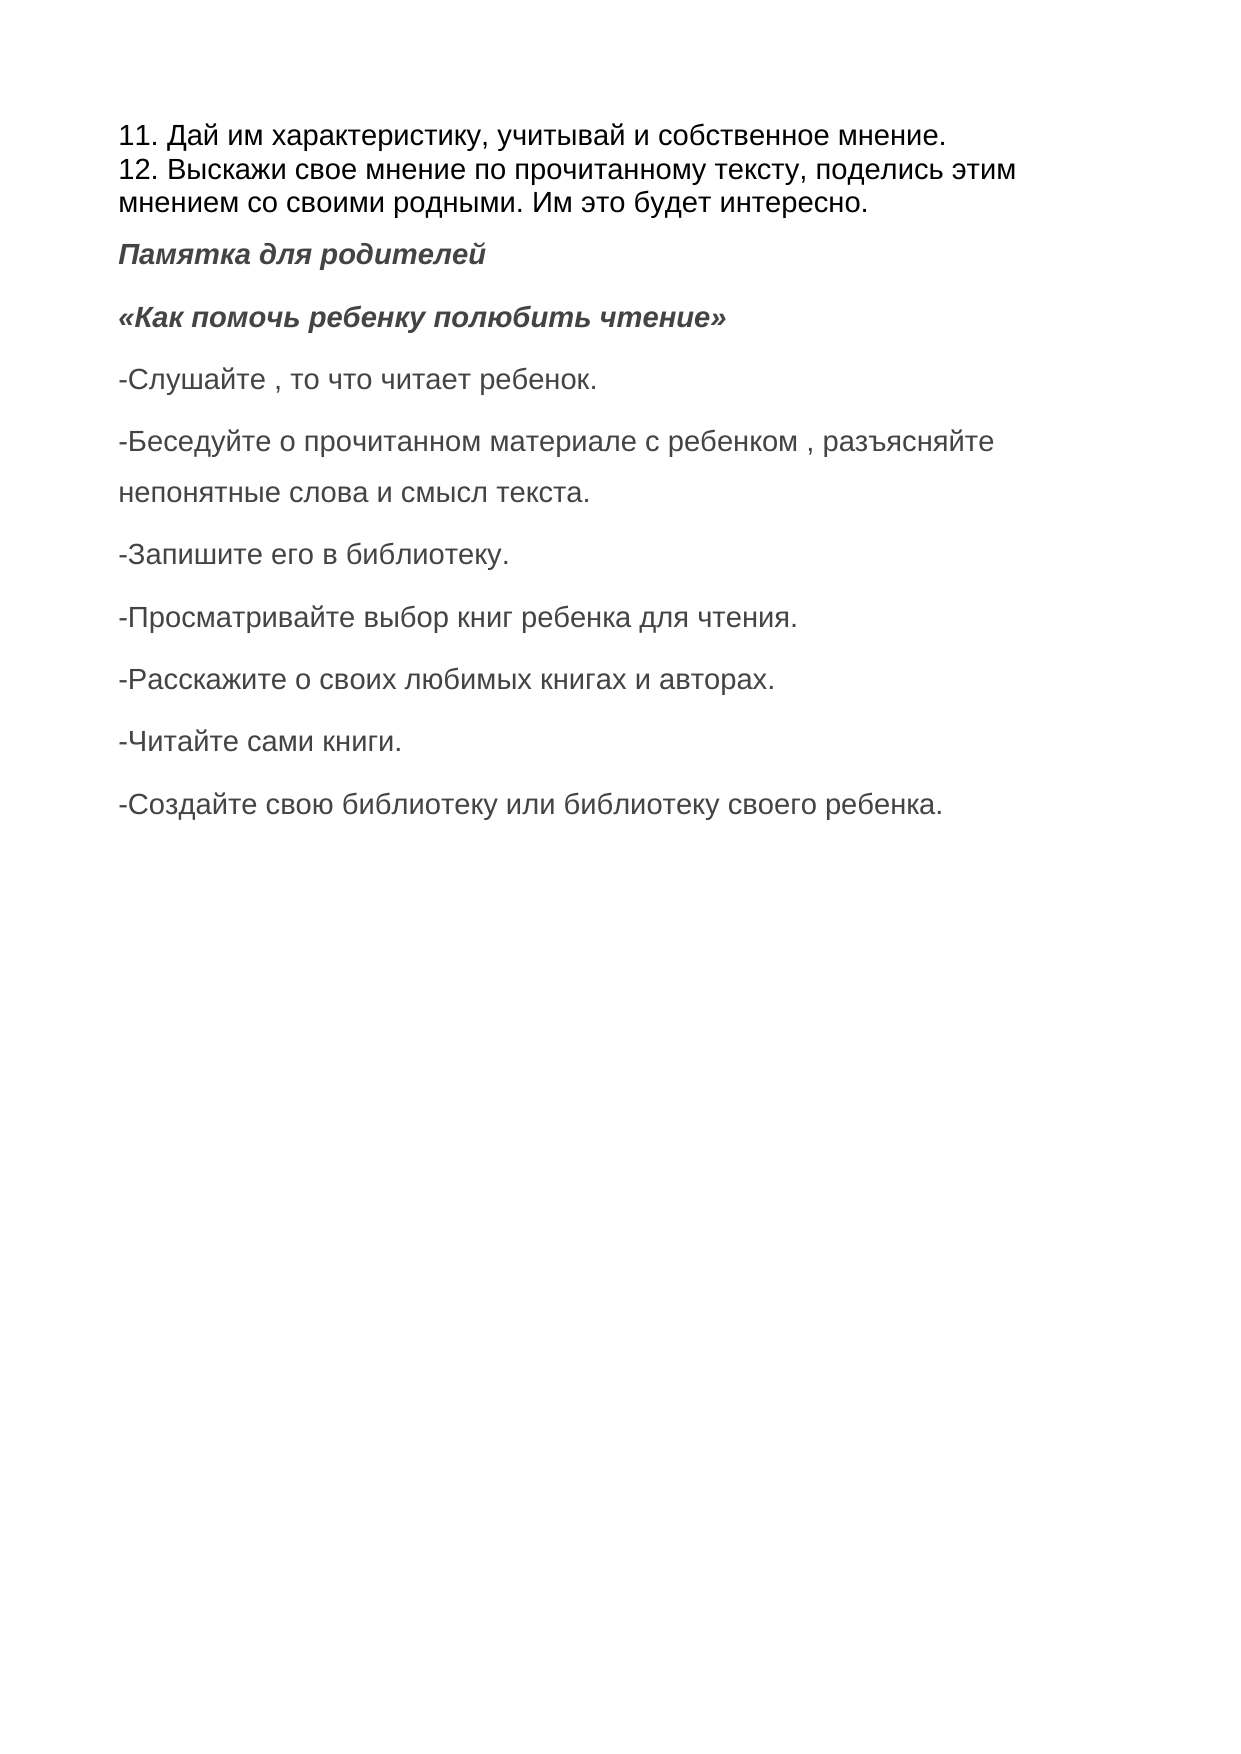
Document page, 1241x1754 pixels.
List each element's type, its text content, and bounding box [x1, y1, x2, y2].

text -Запишите его в библиотеку. [118, 537, 1122, 571]
text -Создайте свою библиотеку или библиотеку своего ребенка. [118, 787, 1122, 820]
text -Просматривайте выбор книг ребенка для чтения. [118, 599, 1122, 633]
text «Как помочь ребенку полюбить чтение» [118, 300, 1122, 333]
text -Читайте сами книги. [118, 724, 1122, 758]
text -Расскажите о своих любимых книгах и авторах. [118, 662, 1122, 696]
text Памятка для родителей [118, 237, 1122, 271]
text -Беседуйте о прочитанном материале с ребенком , разъясняйте непонятные слова и смысл текста. [118, 424, 1122, 508]
text -Слушайте , то что читает ребенок. [118, 362, 1122, 396]
text 11. Дай им характеристику, учитывай и собственное мнение. 12. Выскажи свое мнение по прочитанному тексту, поделись этим мнением со своими родными. Им это будет интересно. [118, 118, 1122, 219]
